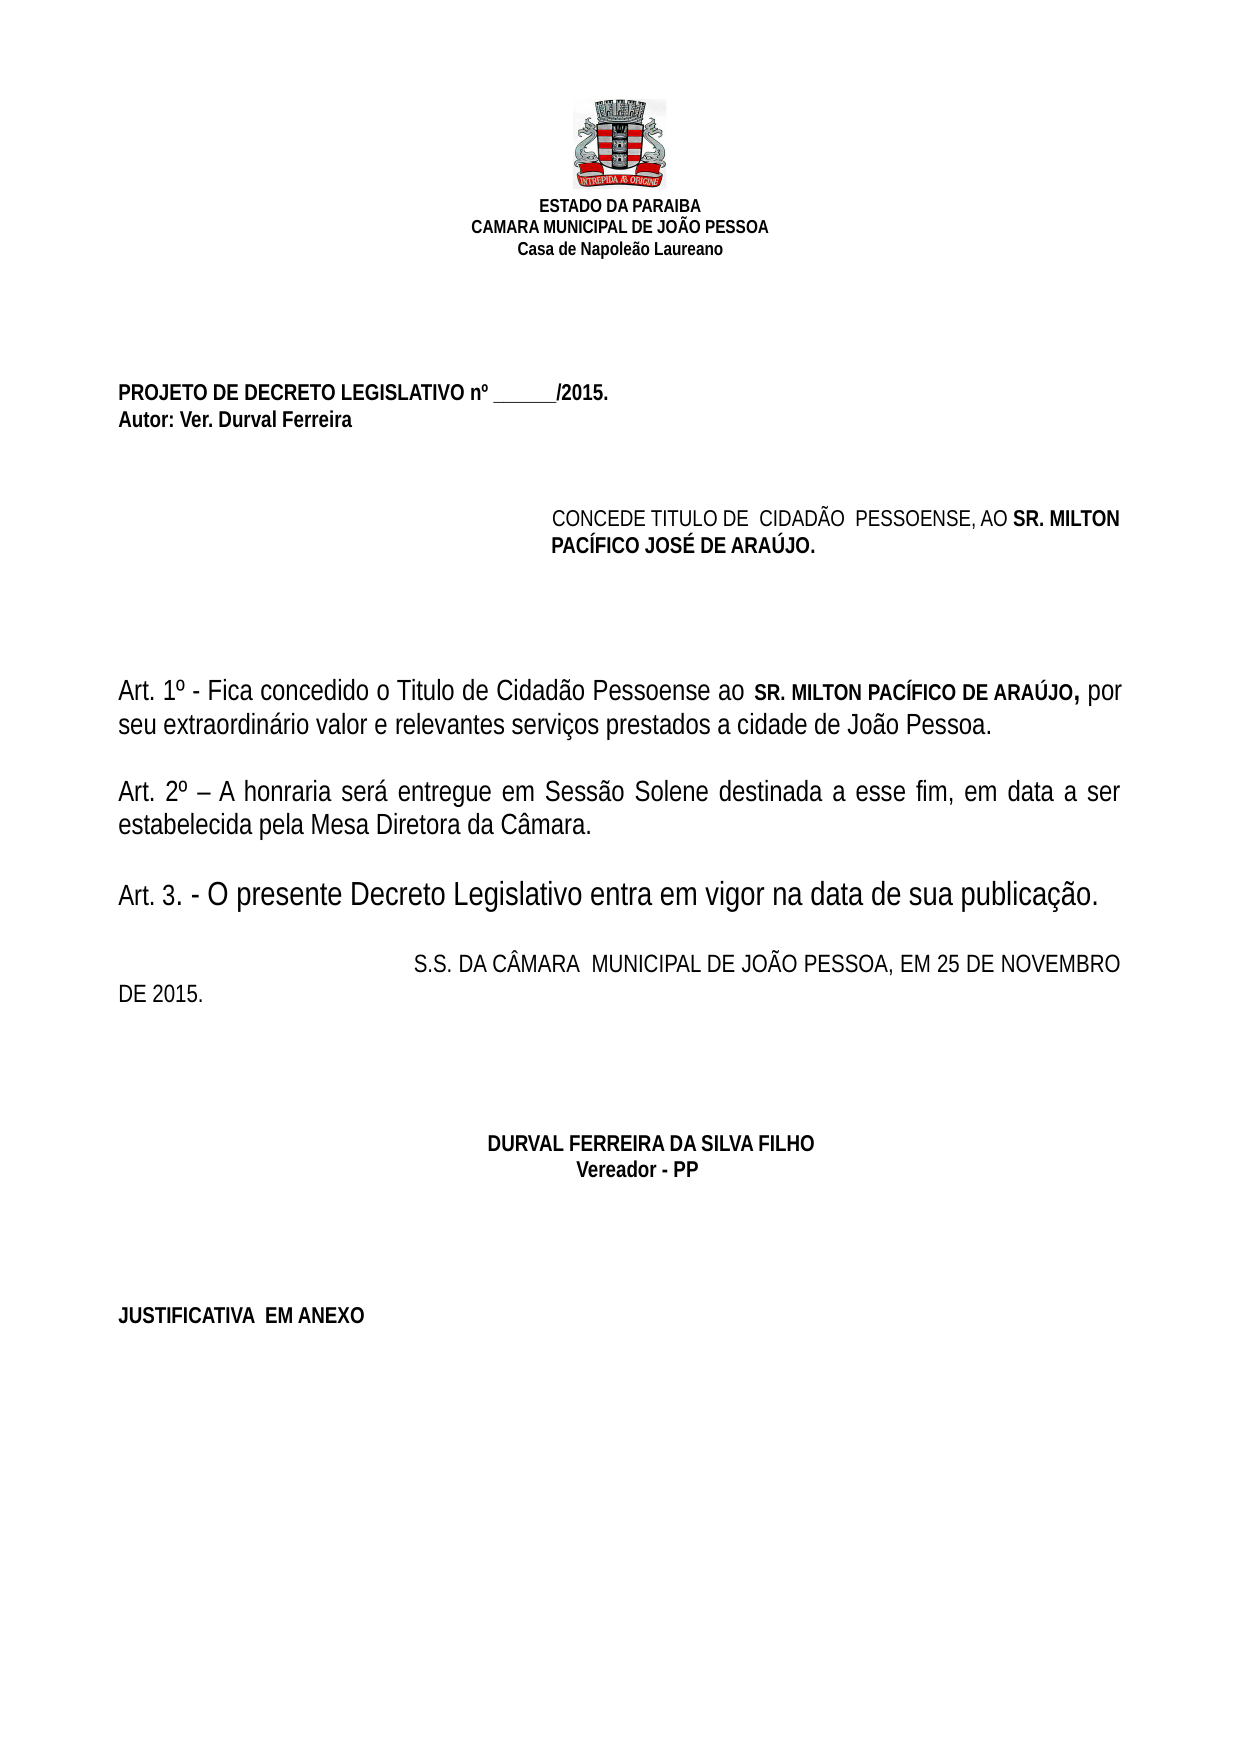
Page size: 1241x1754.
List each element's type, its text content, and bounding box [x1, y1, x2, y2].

text ESTADO DA PARAIBA [118, 195, 1122, 216]
text Vereador - PP [118, 1156, 1122, 1182]
picture [572, 99, 667, 190]
text PROJETO DE DECRETO LEGISLATIVO nº ______/2015. [118, 379, 1122, 406]
text Art. 2º – A honraria será entregue em Sessão Solene destinada a esse fim, em data a ser estabelecida pela Mesa Diretora da Câmara. [118, 774, 1122, 841]
text DURVAL FERREIRA DA SILVA FILHO [118, 1129, 1122, 1156]
text PACÍFICO JOSÉ DE ARAÚJO. [118, 532, 1122, 558]
text w [667, 118, 1122, 137]
text Art. 3​. - O presente Decreto Legislativo entra em vigor na data de sua publicação. [118, 874, 1122, 912]
text CAMARA MUNICIPAL DE JOÃO PESSOA [118, 216, 1122, 238]
text Casa de Napoleão Laureano [118, 238, 1122, 259]
text JUSTIFICATIVA EM ANEXO [118, 1302, 1122, 1328]
text CONCEDE TITULO DE CIDADÃO PESSOENSE, AO SR. MILTON [118, 499, 1122, 532]
text S.S. DA CÂMARA MUNICIPAL DE JOÃO PESSOA, EM 25 DE NOVEMBRO DE 2015. [118, 946, 1122, 1008]
text w [118, 118, 572, 137]
text Art. 1º - Fica concedido o Titulo de Cidadão Pessoense ao SR. MILTON PACÍFICO DE ARAÚJO, por seu extraordinário valor e relevantes serviços prestados a cidade de João Pessoa. [118, 673, 1122, 740]
text Autor: Ver. Durval Ferreira [118, 406, 1122, 432]
